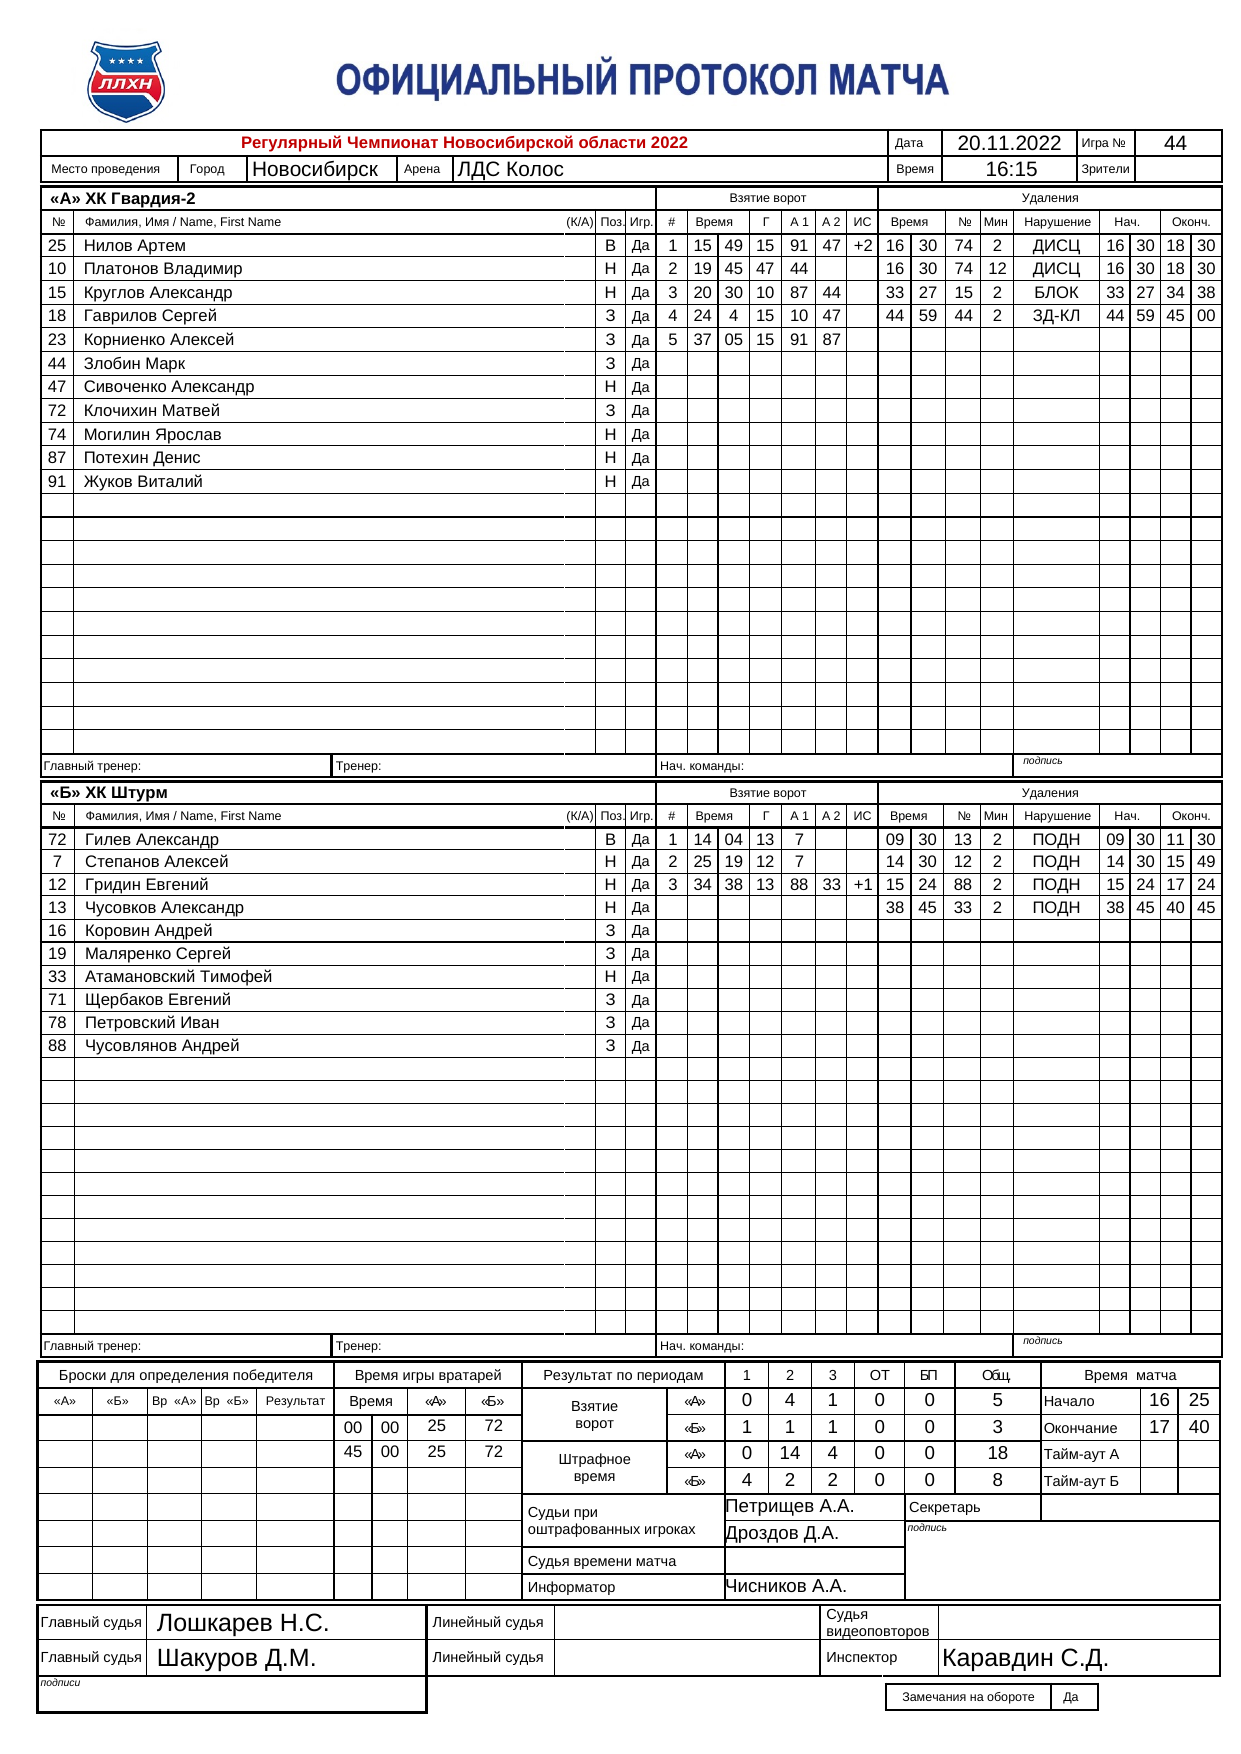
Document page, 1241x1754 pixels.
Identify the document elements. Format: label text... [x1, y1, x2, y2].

table_cell 30 [912, 235, 945, 256]
table_cell 44 [946, 305, 980, 327]
table_cell [879, 588, 910, 611]
table_cell 16 [1100, 235, 1129, 256]
table_cell [1161, 707, 1190, 729]
table_cell [719, 423, 749, 445]
table_cell [981, 376, 1013, 398]
table_cell [42, 636, 73, 658]
table_cell [847, 376, 877, 398]
table_cell [335, 1468, 371, 1493]
table_cell Н [596, 896, 625, 918]
table_cell 18 [956, 1442, 1040, 1467]
table_cell [565, 1058, 595, 1079]
table_cell [74, 565, 564, 587]
table_cell [1131, 1219, 1160, 1241]
table_cell Да [626, 257, 655, 280]
table_cell [912, 1150, 943, 1172]
table_header Броски для определения победителя [39, 1363, 333, 1387]
table_cell [565, 920, 595, 941]
table_cell [719, 920, 749, 941]
table_cell [1100, 352, 1129, 374]
table_cell [1131, 446, 1160, 469]
table_cell [1192, 1058, 1221, 1079]
table_cell [782, 376, 815, 398]
table_cell [750, 1012, 781, 1033]
table_cell # [657, 211, 687, 233]
table_cell [93, 1521, 147, 1546]
table_cell [719, 518, 749, 540]
table_cell [688, 920, 717, 941]
table_cell [816, 612, 846, 634]
table_cell [912, 328, 945, 351]
table_cell 10 [782, 305, 815, 327]
table_cell [719, 1104, 749, 1126]
table_cell 0 [905, 1415, 954, 1440]
table_cell 0 [905, 1468, 954, 1493]
table_cell 59 [912, 305, 945, 327]
table_cell Поз. [596, 211, 625, 233]
table_cell [912, 636, 945, 658]
table_header 3 [812, 1363, 854, 1387]
table_cell [1100, 1196, 1129, 1218]
table_cell Начало [1042, 1389, 1140, 1413]
table_cell 45 [912, 896, 943, 918]
table_cell [1192, 683, 1221, 706]
table_cell «Б » [466, 1389, 521, 1413]
table_cell [565, 896, 595, 918]
table_cell [1192, 470, 1221, 493]
table_cell [1192, 636, 1221, 658]
table_cell [1014, 588, 1099, 611]
table_cell [688, 1150, 717, 1172]
table_cell Петровский Иван [75, 1012, 564, 1033]
table_cell [750, 989, 781, 1011]
table_cell [1161, 470, 1190, 493]
table_cell 7 [42, 850, 74, 872]
table_cell [1131, 1012, 1160, 1033]
table_cell Гридин Евгений [75, 874, 564, 895]
table_cell [335, 1547, 371, 1573]
table_cell [816, 1242, 846, 1264]
table_cell [1100, 565, 1129, 587]
table_cell 7 [782, 850, 815, 872]
table_cell 30 [1131, 850, 1160, 872]
table_cell [1014, 1196, 1099, 1218]
table_cell [596, 1173, 625, 1195]
table_cell Оконч. [1161, 805, 1221, 826]
table_cell [42, 588, 73, 611]
table_cell Коровин Андрей [75, 920, 564, 941]
table_cell Да [626, 470, 655, 493]
table_cell 8 [956, 1468, 1040, 1493]
table_cell [847, 1150, 877, 1172]
table_cell [912, 1242, 943, 1264]
table_cell Игр. [626, 211, 655, 233]
table_cell [946, 541, 980, 564]
table_cell № [42, 805, 74, 826]
table_cell [946, 376, 980, 398]
table_cell [688, 518, 717, 540]
table_cell [74, 707, 564, 729]
table_cell [816, 257, 846, 280]
table_cell [1131, 612, 1160, 634]
table_cell [750, 1311, 781, 1333]
table_cell 71 [42, 989, 74, 1011]
table_cell 27 [912, 281, 945, 303]
table_cell 0 [726, 1442, 768, 1467]
table_cell Нарушение [1014, 211, 1099, 233]
table_cell [816, 636, 846, 658]
table_cell 25 [42, 235, 73, 256]
table_cell [981, 541, 1013, 564]
table_cell 00 [373, 1441, 407, 1467]
table_cell [981, 683, 1013, 706]
table_cell [816, 588, 846, 611]
table_cell [1161, 352, 1190, 374]
table_cell [1131, 920, 1160, 941]
table_cell 59 [1131, 305, 1160, 327]
table_cell [750, 352, 781, 374]
table_cell [782, 1173, 815, 1195]
table_cell [944, 1219, 980, 1241]
table_cell [719, 659, 749, 682]
table_cell [565, 328, 595, 351]
table_cell Результат [257, 1389, 333, 1413]
table_cell Нарушение [1014, 805, 1099, 826]
table_cell А 2 [816, 805, 846, 826]
table_cell [75, 1058, 564, 1079]
table_cell [1014, 470, 1099, 493]
table_cell [782, 1311, 815, 1333]
table_header Общ. [956, 1363, 1040, 1387]
table_cell 2 [812, 1468, 854, 1493]
table_cell [1161, 518, 1190, 540]
table_cell [750, 730, 781, 753]
table_cell «А» [39, 1389, 92, 1413]
table_cell [596, 683, 625, 706]
table_cell [719, 1311, 749, 1333]
table_cell [1131, 376, 1160, 398]
table_cell [912, 399, 945, 422]
table_cell [1014, 328, 1099, 351]
table_cell [981, 1242, 1013, 1264]
table_cell [565, 1288, 595, 1310]
table_cell Да [626, 966, 655, 987]
table_cell [565, 1150, 595, 1172]
table_cell [782, 966, 815, 987]
table_cell [408, 1574, 465, 1599]
table_cell 05 [719, 328, 749, 351]
table_cell [565, 659, 595, 682]
table_cell [879, 1219, 910, 1241]
table_cell [1100, 1311, 1129, 1333]
table_cell [816, 1265, 846, 1287]
table_cell [847, 966, 877, 987]
table_cell [1192, 423, 1221, 445]
table_cell 45 [1192, 896, 1221, 918]
table_cell [596, 707, 625, 729]
table_cell [408, 1494, 465, 1520]
table_cell [879, 1311, 910, 1333]
table_cell [257, 1494, 333, 1520]
table_cell 16 [1100, 257, 1129, 280]
table_cell [408, 1547, 465, 1573]
table_cell «А» [668, 1442, 724, 1467]
table_cell 15 [42, 281, 73, 303]
table_cell [39, 1494, 92, 1520]
table_cell 91 [782, 235, 815, 256]
table_cell 15 [750, 305, 781, 327]
table_cell [944, 1173, 980, 1195]
table_cell [879, 1150, 910, 1172]
table_cell Щербаков Евгений [75, 989, 564, 1011]
table_cell [912, 966, 943, 987]
table_cell [657, 518, 687, 540]
table_cell [782, 470, 815, 493]
table_cell [42, 541, 73, 564]
table_cell [626, 1288, 655, 1310]
table_cell Да [626, 943, 655, 964]
table_cell Судья видеоповторов [821, 1606, 938, 1639]
table_cell 30 [1192, 235, 1221, 256]
table_cell [981, 989, 1013, 1011]
table_cell Зрители [1078, 157, 1134, 181]
table_cell [1014, 376, 1099, 398]
table_cell [782, 1104, 815, 1126]
table_cell 00 [373, 1416, 407, 1440]
table_cell [1161, 1035, 1190, 1057]
table_cell [202, 1547, 256, 1573]
table_header 1 [726, 1363, 768, 1387]
table_cell [816, 896, 846, 918]
table_header Удаления [879, 783, 1221, 803]
table_cell 4 [657, 305, 687, 327]
table_cell [912, 565, 945, 587]
table_cell [565, 683, 595, 706]
table_cell [981, 1219, 1013, 1241]
table_cell 38 [719, 874, 749, 895]
table_cell [719, 1242, 749, 1264]
table_cell 12 [944, 850, 980, 872]
table_cell [912, 1311, 943, 1333]
table_cell [912, 920, 943, 941]
table_cell [847, 470, 877, 493]
table_cell [657, 1127, 687, 1149]
table_cell ИС [847, 805, 877, 826]
table_cell [879, 966, 910, 987]
table_cell [847, 989, 877, 1011]
table_cell [74, 588, 564, 611]
table_cell [1014, 423, 1099, 445]
table_cell [782, 683, 815, 706]
table_cell [657, 494, 687, 516]
table_cell ДИСЦ [1014, 257, 1099, 280]
table_cell [688, 943, 717, 964]
table_cell [750, 470, 781, 493]
table_cell [1131, 423, 1160, 445]
table_cell [626, 1104, 655, 1126]
table_cell [816, 518, 846, 540]
table_cell [1161, 565, 1190, 587]
table_cell [1192, 588, 1221, 611]
table_cell [912, 943, 943, 964]
table_cell [816, 399, 846, 422]
table_cell Могилин Ярослав [74, 423, 564, 445]
table_cell [879, 612, 910, 634]
table_cell [719, 541, 749, 564]
table_cell [42, 518, 73, 540]
table_cell [1100, 989, 1129, 1011]
table_cell 88 [944, 874, 980, 895]
table_header Взятие ворот [657, 188, 877, 209]
table_cell [879, 920, 910, 941]
table_cell [750, 1127, 781, 1149]
table_cell [555, 1606, 819, 1639]
table_cell [596, 588, 625, 611]
table_cell А 1 [782, 211, 815, 233]
table_cell [1192, 328, 1221, 351]
table_cell Н [596, 423, 625, 445]
table_cell 09 [879, 829, 910, 849]
table_cell [912, 1173, 943, 1195]
table_cell [847, 1104, 877, 1126]
table_cell 78 [42, 1012, 74, 1033]
table_cell 44 [1100, 305, 1129, 327]
table_cell Главный тренер: [42, 1335, 330, 1356]
table_cell 49 [1192, 850, 1221, 872]
table_cell [879, 541, 910, 564]
table_cell [42, 1104, 74, 1126]
table_cell Н [596, 281, 625, 303]
table_cell [657, 1196, 687, 1218]
table_cell [74, 612, 564, 634]
table_cell [782, 1288, 815, 1310]
table_cell [1131, 541, 1160, 564]
table_cell [1131, 683, 1160, 706]
table_cell [657, 920, 687, 941]
table_cell 44 [879, 305, 910, 327]
table_cell [42, 612, 73, 634]
table_cell 30 [1192, 829, 1221, 849]
table_cell [42, 1311, 74, 1333]
table_cell [879, 470, 910, 493]
table_cell 30 [1192, 257, 1221, 280]
table_cell [565, 588, 595, 611]
table_cell [1131, 1196, 1160, 1218]
table_cell 12 [42, 874, 74, 895]
table_cell Н [596, 966, 625, 987]
table_cell [879, 518, 910, 540]
table_cell [1014, 1058, 1099, 1079]
table_cell [657, 565, 687, 587]
table_cell [74, 683, 564, 706]
table_cell [782, 588, 815, 611]
table_cell [879, 943, 910, 964]
table_cell Н [596, 376, 625, 398]
table_cell [1100, 1265, 1129, 1287]
table_cell «Б» [668, 1415, 724, 1440]
table_cell [657, 541, 687, 564]
table_cell Н [596, 874, 625, 895]
table_cell [565, 1311, 595, 1333]
table_cell [1042, 1495, 1219, 1520]
table_cell [1131, 399, 1160, 422]
table_cell З [596, 305, 625, 327]
table_cell [657, 683, 687, 706]
table_cell [1131, 1081, 1160, 1103]
table_cell [596, 636, 625, 658]
table_cell [1161, 943, 1190, 964]
table_cell «А» [408, 1389, 465, 1413]
table_cell [879, 376, 910, 398]
table_cell В [596, 235, 625, 256]
table_cell [879, 1265, 910, 1287]
table_cell +1 [847, 874, 877, 895]
table_cell [373, 1494, 407, 1520]
table_cell 87 [782, 281, 815, 303]
table_cell [688, 683, 717, 706]
table_cell 10 [42, 257, 73, 280]
table_cell [847, 612, 877, 634]
table_cell [719, 446, 749, 469]
table_cell [944, 1127, 980, 1149]
table_cell [596, 1288, 625, 1310]
table_cell З [596, 352, 625, 374]
table_cell [1192, 943, 1221, 964]
table_header «А» ХК Гвардия-2 [42, 188, 655, 209]
table_cell 14 [1100, 850, 1129, 872]
table_cell 16 [1141, 1389, 1177, 1413]
table_cell [847, 1012, 877, 1033]
table_cell [688, 1058, 717, 1079]
table_cell [847, 399, 877, 422]
table_cell [565, 1196, 595, 1218]
table_cell [1161, 423, 1190, 445]
table_cell [719, 399, 749, 422]
table_cell [1141, 1441, 1177, 1467]
table_cell 19 [42, 943, 74, 964]
table_cell [946, 446, 980, 469]
table_cell [565, 376, 595, 398]
table_cell 15 [879, 874, 910, 895]
table_cell [1100, 1104, 1129, 1126]
table_cell [750, 1035, 781, 1057]
table_cell [626, 730, 655, 753]
table_cell Нач. [1100, 211, 1160, 233]
table_cell [946, 707, 980, 729]
table_cell [1192, 446, 1221, 469]
table_cell [1014, 1150, 1099, 1172]
table_cell [946, 399, 980, 422]
table_cell [688, 1127, 717, 1149]
table_cell 37 [688, 328, 717, 351]
table_cell [981, 612, 1013, 634]
table_cell ПОДН [1014, 896, 1099, 918]
table_cell [782, 920, 815, 941]
table_cell [1014, 399, 1099, 422]
table_cell +2 [847, 235, 877, 256]
table_cell [944, 1150, 980, 1172]
table_cell [1014, 989, 1099, 1011]
table_cell 1 [812, 1415, 854, 1440]
table_cell [1161, 588, 1190, 611]
table_cell [596, 730, 625, 753]
table_cell [782, 352, 815, 374]
table_cell [1131, 1127, 1160, 1149]
table_cell Злобин Марк [74, 352, 564, 374]
table_cell [1161, 920, 1190, 941]
table_cell 14 [769, 1442, 811, 1467]
table_cell [688, 399, 717, 422]
table_cell [688, 588, 717, 611]
table_cell [1192, 659, 1221, 682]
table_cell [981, 920, 1013, 941]
table_cell [657, 730, 687, 753]
table_cell 72 [42, 829, 74, 849]
table_cell [565, 1104, 595, 1126]
table_cell [1161, 1242, 1190, 1264]
table_cell [626, 1150, 655, 1172]
table_cell [1192, 518, 1221, 540]
table_cell [726, 1548, 904, 1573]
table_cell [782, 1150, 815, 1172]
table_cell 45 [1161, 305, 1190, 327]
table_cell «А» [668, 1389, 724, 1413]
table_cell 2 [981, 235, 1013, 256]
table_cell [257, 1468, 333, 1493]
table_cell [1192, 966, 1221, 987]
table_cell [626, 683, 655, 706]
table_cell [719, 989, 749, 1011]
table_header Да [1052, 1685, 1097, 1709]
table_cell 30 [1131, 829, 1160, 849]
table_cell [750, 943, 781, 964]
table_cell [565, 730, 595, 753]
table_cell Главный тренер: [42, 755, 330, 776]
table_cell [750, 1173, 781, 1195]
table_cell [879, 328, 910, 351]
table_cell [981, 966, 1013, 987]
table_cell [565, 989, 595, 1011]
table_cell [688, 541, 717, 564]
table_cell [148, 1494, 201, 1520]
table_cell Сивоченко Александр [74, 376, 564, 398]
table_cell [847, 541, 877, 564]
table_cell Да [626, 352, 655, 374]
table_cell [981, 1104, 1013, 1126]
table_cell [688, 966, 717, 987]
table_cell [1192, 1242, 1221, 1264]
table_cell 16 [42, 920, 74, 941]
table_cell [466, 1468, 521, 1493]
table_cell [408, 1468, 465, 1493]
table_cell [202, 1416, 256, 1440]
table_cell [879, 494, 910, 516]
table_cell 14 [688, 829, 717, 849]
table_cell Н [596, 446, 625, 469]
table_cell [1014, 446, 1099, 469]
table_cell [565, 470, 595, 493]
table_cell [1131, 352, 1160, 374]
table_cell 7 [782, 829, 815, 849]
table_cell 25 [1179, 1389, 1219, 1413]
table_cell [750, 1219, 781, 1241]
table_cell [782, 943, 815, 964]
table_cell [565, 1127, 595, 1149]
table_cell [847, 565, 877, 587]
table_cell [847, 423, 877, 445]
table_cell 33 [944, 896, 980, 918]
table_cell [847, 850, 877, 872]
table_cell 33 [816, 874, 846, 895]
table_cell Время [688, 805, 749, 826]
table_cell № [42, 211, 73, 233]
table_cell [565, 541, 595, 564]
table_cell А 1 [782, 805, 815, 826]
table_cell Да [626, 399, 655, 422]
table_cell Да [626, 1035, 655, 1057]
table_cell 30 [912, 850, 943, 872]
table_cell [202, 1574, 256, 1599]
table_cell [688, 352, 717, 374]
table_cell [879, 446, 910, 469]
table_cell [74, 636, 564, 658]
table_cell [750, 683, 781, 706]
table_cell [981, 1173, 1013, 1195]
table_cell [657, 1035, 687, 1057]
table_cell Информатор [523, 1575, 724, 1599]
table_cell Нилов Артем [74, 235, 564, 256]
table_cell [750, 423, 781, 445]
table_cell [719, 1035, 749, 1057]
table_cell [847, 943, 877, 964]
table_cell [719, 470, 749, 493]
table_cell [750, 1104, 781, 1126]
table_cell [1100, 1035, 1129, 1057]
table_cell 34 [1161, 281, 1190, 303]
table_cell [1131, 636, 1160, 658]
table_cell [626, 1311, 655, 1333]
table_cell [1014, 943, 1099, 964]
table_cell [782, 1081, 815, 1103]
table_cell Инспектор [821, 1640, 938, 1675]
table_cell [782, 446, 815, 469]
table_cell [719, 1196, 749, 1218]
table_cell 24 [912, 874, 943, 895]
table_cell Н [596, 470, 625, 493]
table_cell З [596, 943, 625, 964]
table_cell [847, 1127, 877, 1149]
table_cell 4 [726, 1468, 768, 1493]
table_cell [912, 1058, 943, 1079]
table_cell 0 [855, 1389, 904, 1413]
table_cell [750, 1288, 781, 1310]
table_cell [750, 659, 781, 682]
table_cell [688, 1311, 717, 1333]
table_cell [946, 683, 980, 706]
table_cell [879, 683, 910, 706]
table_cell [847, 1219, 877, 1241]
table_cell [981, 659, 1013, 682]
table_cell [847, 1035, 877, 1057]
table_cell [335, 1574, 371, 1599]
table_cell [1014, 1035, 1099, 1057]
table_cell [1161, 494, 1190, 516]
table_cell [202, 1521, 256, 1546]
table_cell [1014, 659, 1099, 682]
table_cell Корниенко Алексей [74, 328, 564, 351]
table_cell [981, 1081, 1013, 1103]
table_cell [944, 989, 980, 1011]
table_cell [657, 659, 687, 682]
table_cell Тайм-аут Б [1042, 1468, 1140, 1493]
table_cell [879, 1058, 910, 1079]
table_cell [879, 636, 910, 658]
table_cell [373, 1468, 407, 1493]
table_cell [1192, 1173, 1221, 1195]
table_cell [1014, 1173, 1099, 1195]
table_cell Взятие ворот [523, 1389, 666, 1440]
table_cell [816, 494, 846, 516]
table_cell Да [626, 328, 655, 351]
table_cell БЛОК [1014, 281, 1099, 303]
table_cell Да [626, 989, 655, 1011]
table_cell [816, 943, 846, 964]
table_cell 72 [466, 1416, 521, 1440]
table_cell Да [626, 829, 655, 849]
table_cell З [596, 399, 625, 422]
table_header Время матча [1042, 1363, 1219, 1387]
table_cell [782, 989, 815, 1011]
table_cell [596, 1311, 625, 1333]
table_cell З [596, 1012, 625, 1033]
table_cell [657, 1265, 687, 1287]
table_cell [1141, 1468, 1177, 1493]
table_cell [847, 659, 877, 682]
table_cell [1131, 1150, 1160, 1172]
table_cell [657, 376, 687, 398]
table_cell 88 [782, 874, 815, 895]
table_cell З [596, 1035, 625, 1057]
table_cell 30 [1131, 235, 1160, 256]
table_cell [688, 1081, 717, 1103]
table_cell [946, 730, 980, 753]
table_cell [719, 1081, 749, 1103]
table_cell 91 [782, 328, 815, 351]
table_cell [912, 541, 945, 564]
table_cell [373, 1521, 407, 1546]
table_cell [816, 352, 846, 374]
table_cell [1161, 989, 1190, 1011]
table_cell Тренер: [333, 1335, 655, 1356]
table_cell [1131, 943, 1160, 964]
table_cell [816, 541, 846, 564]
table_cell [1161, 730, 1190, 753]
table_cell 13 [750, 829, 781, 849]
table_cell 15 [946, 281, 980, 303]
table_cell 44 [816, 281, 846, 303]
table_cell [335, 1521, 371, 1546]
table_cell [981, 1058, 1013, 1079]
table_cell 40 [1179, 1415, 1219, 1440]
table_cell [981, 470, 1013, 493]
table_cell Петрищев А.А. [726, 1495, 904, 1520]
table_cell [466, 1494, 521, 1520]
table_cell [816, 1311, 846, 1333]
table_cell [42, 494, 73, 516]
table_cell [782, 1127, 815, 1149]
table_cell Да [626, 281, 655, 303]
table_cell [719, 612, 749, 634]
table_cell [466, 1547, 521, 1573]
table_cell [912, 1127, 943, 1149]
table_cell [657, 1104, 687, 1126]
table_cell [750, 1265, 781, 1287]
table_cell [408, 1521, 465, 1546]
table_cell «Б» [668, 1468, 724, 1493]
table_cell [946, 565, 980, 587]
table_cell Н [596, 850, 625, 872]
table_cell 04 [719, 829, 749, 849]
table_cell Потехин Денис [74, 446, 564, 469]
table_cell [912, 470, 945, 493]
table_cell В [596, 829, 625, 849]
table_cell [1100, 1012, 1129, 1033]
table_cell 17 [1161, 874, 1190, 895]
table_cell [148, 1521, 201, 1546]
table_cell [688, 636, 717, 658]
table_cell Линейный судья [428, 1640, 554, 1675]
table_cell [981, 352, 1013, 374]
table_cell [981, 399, 1013, 422]
table_cell [847, 707, 877, 729]
table_cell ЛДС Колос [454, 157, 887, 181]
table_header Игра № [1078, 131, 1134, 155]
table_cell Г [750, 805, 781, 826]
table_cell [657, 1219, 687, 1241]
table_cell [944, 1288, 980, 1310]
table_cell [944, 1035, 980, 1057]
table_cell [1100, 707, 1129, 729]
table_cell [688, 1219, 717, 1241]
table_cell [596, 518, 625, 540]
table_cell [1192, 1150, 1221, 1172]
table_cell Место проведения [42, 157, 177, 181]
table_cell 30 [912, 257, 945, 280]
table_cell [816, 470, 846, 493]
table_cell [944, 943, 980, 964]
table_cell [1100, 1288, 1129, 1310]
table_cell [1161, 636, 1190, 658]
table_cell [39, 1468, 92, 1493]
table_cell Да [626, 235, 655, 256]
table_cell [782, 1012, 815, 1033]
table_cell Мин [981, 211, 1013, 233]
table_cell [816, 1127, 846, 1149]
table_cell [688, 1242, 717, 1264]
table_cell 25 [408, 1441, 465, 1467]
table_cell [1131, 707, 1160, 729]
table_header Результат по периодам [523, 1363, 724, 1387]
table_cell Новосибирск [248, 157, 396, 181]
table_cell [657, 1150, 687, 1172]
table_cell [75, 1081, 564, 1103]
table_cell [596, 1058, 625, 1079]
table_cell [1161, 1150, 1190, 1172]
table_cell 15 [688, 235, 717, 256]
table_cell [688, 446, 717, 469]
table_cell [657, 896, 687, 918]
table_cell [1136, 157, 1221, 181]
table_cell 2 [657, 257, 687, 280]
table_cell 4 [769, 1389, 811, 1413]
table_cell [1100, 612, 1129, 634]
table_cell Жуков Виталий [74, 470, 564, 493]
table_cell [981, 1265, 1013, 1287]
table_cell [148, 1441, 201, 1467]
table_cell [1100, 659, 1129, 682]
table_cell [782, 518, 815, 540]
table_cell [555, 1640, 819, 1675]
table_cell 38 [879, 896, 910, 918]
table_cell [981, 1035, 1013, 1057]
table_cell [1131, 989, 1160, 1011]
table_header 2 [769, 1363, 811, 1387]
table_cell [202, 1494, 256, 1520]
table_cell Мин [981, 805, 1013, 826]
table_cell [1100, 446, 1129, 469]
table_cell [912, 1196, 943, 1218]
table_cell [75, 1150, 564, 1172]
table_cell [816, 966, 846, 987]
table_cell 15 [1100, 874, 1129, 895]
table_cell [1192, 730, 1221, 753]
table_cell [1014, 683, 1099, 706]
table_cell [1161, 966, 1190, 987]
table_cell 3 [956, 1415, 1040, 1440]
table_cell [944, 1058, 980, 1079]
table_cell [148, 1574, 201, 1599]
table_cell 2 [657, 850, 687, 872]
table_cell 47 [42, 376, 73, 398]
table_cell [912, 1265, 943, 1287]
table_cell [719, 683, 749, 706]
table_cell Да [626, 874, 655, 895]
table_cell 16 [879, 257, 910, 280]
table_cell 15 [750, 235, 781, 256]
table_cell [42, 659, 73, 682]
table_cell [657, 399, 687, 422]
table_cell [626, 1081, 655, 1103]
table_cell [816, 1035, 846, 1057]
table_cell [657, 1311, 687, 1333]
table_cell [1131, 328, 1160, 351]
table_header Удаления [879, 188, 1221, 209]
table_cell [981, 1196, 1013, 1218]
table_cell [596, 659, 625, 682]
table_cell [944, 1081, 980, 1103]
table_cell [657, 943, 687, 964]
table_cell [1131, 1288, 1160, 1310]
table_cell [1161, 446, 1190, 469]
table_cell [657, 588, 687, 611]
table_cell 13 [944, 829, 980, 849]
table_cell [1131, 1173, 1160, 1195]
table_cell [1014, 1127, 1099, 1149]
table_cell [1131, 494, 1160, 516]
table_cell [688, 707, 717, 729]
table_cell ПОДН [1014, 850, 1099, 872]
picture [5, 28, 1179, 129]
table_cell [596, 565, 625, 587]
table_cell [596, 1104, 625, 1126]
table_cell 44 [42, 352, 73, 374]
table_cell Время [879, 805, 943, 826]
table_cell [719, 494, 749, 516]
table_header 20.11.2022 [943, 131, 1076, 155]
table_cell [750, 707, 781, 729]
table_cell [944, 1104, 980, 1126]
table_cell [75, 1311, 564, 1333]
table_header «Б» ХК Штурм [42, 783, 655, 803]
table_cell 33 [42, 966, 74, 987]
table_cell 0 [726, 1389, 768, 1413]
table_cell [816, 1150, 846, 1172]
table_cell [75, 1242, 564, 1264]
table_cell [750, 376, 781, 398]
table_cell [816, 565, 846, 587]
table_cell [944, 1196, 980, 1218]
table_cell [719, 1288, 749, 1310]
table_cell [75, 1173, 564, 1195]
table_cell [1100, 328, 1129, 351]
table_cell [257, 1574, 333, 1599]
table_cell [719, 1127, 749, 1149]
table_cell [1014, 1104, 1099, 1126]
table_cell [75, 1196, 564, 1218]
table_cell [1161, 399, 1190, 422]
table_cell [1161, 1173, 1190, 1195]
table_cell Игр. [626, 805, 655, 826]
table_cell [946, 518, 980, 540]
table_cell Да [626, 850, 655, 872]
table_cell [816, 920, 846, 941]
table_cell [750, 565, 781, 587]
table_cell [1100, 920, 1129, 941]
table_cell [75, 1265, 564, 1287]
table_cell [1192, 1196, 1221, 1218]
table_cell [847, 1288, 877, 1310]
table_cell Тайм-аут А [1042, 1441, 1140, 1467]
table_cell Чусовков Александр [75, 896, 564, 918]
table_cell [565, 1242, 595, 1264]
table_cell [912, 494, 945, 516]
table_cell [688, 612, 717, 634]
table_cell 45 [719, 257, 749, 280]
table_cell [1131, 1242, 1160, 1264]
table_cell [816, 1288, 846, 1310]
table_cell Главный судья [39, 1606, 146, 1639]
table_cell 4 [812, 1442, 854, 1467]
table_cell [981, 565, 1013, 587]
table_cell [719, 1265, 749, 1287]
table_cell [1161, 1012, 1190, 1033]
table_cell 12 [750, 850, 781, 872]
table_cell [42, 730, 73, 753]
table_cell [148, 1468, 201, 1493]
table_cell [782, 494, 815, 516]
table_cell [879, 707, 910, 729]
table_cell [1100, 423, 1129, 445]
table_cell 5 [657, 328, 687, 351]
table_cell 18 [42, 305, 73, 327]
table_cell [1131, 1058, 1160, 1079]
table_cell [1131, 730, 1160, 753]
table_cell [1100, 1242, 1129, 1264]
table_cell [688, 376, 717, 398]
table_cell [750, 399, 781, 422]
table_cell [946, 352, 980, 374]
table_cell Чусовлянов Андрей [75, 1035, 564, 1057]
table_cell Да [626, 305, 655, 327]
table_cell [565, 257, 595, 280]
table_header Регулярный Чемпионат Новосибирской области 2022 [42, 131, 887, 155]
table_cell 1 [769, 1415, 811, 1440]
table_cell [565, 1012, 595, 1033]
table_cell [565, 423, 595, 445]
table_cell Атамановский Тимофей [75, 966, 564, 987]
table_cell [257, 1521, 333, 1546]
table_cell [782, 659, 815, 682]
table_cell [1161, 376, 1190, 398]
table_cell подпись [1014, 755, 1221, 776]
table_cell [688, 1288, 717, 1310]
table_cell [373, 1547, 407, 1573]
table_cell 45 [335, 1441, 371, 1467]
table_cell 17 [1141, 1415, 1177, 1440]
table_cell 24 [1192, 874, 1221, 895]
table_cell [565, 399, 595, 422]
table_cell [946, 470, 980, 493]
table_cell [981, 636, 1013, 658]
table_cell [816, 1012, 846, 1033]
table_cell [688, 1265, 717, 1287]
table_cell [1161, 1196, 1190, 1218]
table_cell [719, 352, 749, 374]
table_cell [626, 1265, 655, 1287]
table_cell [39, 1416, 92, 1440]
table_cell [42, 1173, 74, 1195]
table_cell # [657, 805, 687, 826]
table_cell 30 [1131, 257, 1160, 280]
table_cell [1161, 1311, 1190, 1333]
table_cell [847, 683, 877, 706]
table_cell 2 [981, 874, 1013, 895]
table_cell [75, 1219, 564, 1241]
table_cell [1100, 1173, 1129, 1195]
table_cell [847, 281, 877, 303]
table_cell [1161, 612, 1190, 634]
table_cell [719, 565, 749, 587]
table_cell ПОДН [1014, 829, 1099, 849]
table_cell 2 [769, 1468, 811, 1493]
table_cell [782, 636, 815, 658]
table_cell [912, 423, 945, 445]
table_cell [847, 920, 877, 941]
table_cell [42, 707, 73, 729]
table_cell [202, 1468, 256, 1493]
table_cell (К/А) [565, 805, 595, 826]
table_cell [946, 423, 980, 445]
table_cell 1 [726, 1415, 768, 1440]
table_cell [750, 896, 781, 918]
table_cell 24 [688, 305, 717, 327]
table_cell 74 [946, 235, 980, 256]
table_cell [565, 1219, 595, 1241]
table_cell [1014, 707, 1099, 729]
table_cell 44 [782, 257, 815, 280]
table_cell [1100, 588, 1129, 611]
table_cell [816, 829, 846, 849]
table_cell 87 [816, 328, 846, 351]
table_cell Главный судья [39, 1640, 146, 1675]
table_cell Н [596, 257, 625, 280]
table_cell [596, 1081, 625, 1103]
table_cell [879, 1242, 910, 1264]
table_cell 1 [657, 829, 687, 849]
table_cell [816, 730, 846, 753]
table_cell [981, 494, 1013, 516]
table_cell [847, 1196, 877, 1218]
table_cell [750, 494, 781, 516]
table_cell [944, 920, 980, 941]
table_cell 0 [855, 1415, 904, 1440]
table_cell [75, 1127, 564, 1149]
table_cell [981, 1150, 1013, 1172]
table_cell 13 [42, 896, 74, 918]
table_cell [565, 565, 595, 587]
table_cell [1014, 541, 1099, 564]
table_cell Город [179, 157, 246, 181]
table_cell [626, 1219, 655, 1241]
table_header БП [905, 1363, 954, 1387]
table_cell Вр «А» [148, 1389, 201, 1413]
table_cell 19 [719, 850, 749, 872]
table_cell [257, 1441, 333, 1467]
table_cell [1192, 920, 1221, 941]
table_cell [782, 1219, 815, 1241]
table_cell 16:15 [943, 157, 1076, 181]
table_cell [626, 1173, 655, 1195]
table_cell [657, 470, 687, 493]
table_cell 0 [855, 1442, 904, 1467]
table_cell [883, 1677, 1220, 1681]
table_cell [782, 1265, 815, 1287]
table_cell [912, 659, 945, 682]
table_cell [466, 1574, 521, 1599]
table_cell 34 [688, 874, 717, 895]
table_cell [879, 1127, 910, 1149]
table_cell [816, 1081, 846, 1103]
table_cell [750, 518, 781, 540]
table_cell № [944, 805, 980, 826]
table_cell 3 [657, 281, 687, 303]
table_cell Чисников А.А. [726, 1575, 904, 1599]
table_cell [1014, 1081, 1099, 1103]
table_cell [912, 1219, 943, 1241]
table_header ОТ [855, 1363, 904, 1387]
table_cell [981, 1288, 1013, 1310]
table_cell 72 [42, 399, 73, 422]
table_cell [42, 1058, 74, 1079]
table_cell [879, 399, 910, 422]
table_cell [657, 966, 687, 987]
table_cell [944, 966, 980, 987]
table_cell [944, 1242, 980, 1264]
table_cell [1099, 1682, 1220, 1711]
table_cell [981, 943, 1013, 964]
table_cell [719, 1058, 749, 1079]
table_cell [657, 1012, 687, 1033]
table_cell Клочихин Матвей [74, 399, 564, 422]
table_cell [1014, 352, 1099, 374]
table_cell [93, 1547, 147, 1573]
table_cell [42, 1265, 74, 1287]
table_cell [782, 423, 815, 445]
table_cell [688, 1012, 717, 1033]
table_cell [981, 328, 1013, 351]
table_cell 10 [750, 281, 781, 303]
table_cell [847, 1058, 877, 1079]
table_cell подписи [39, 1677, 425, 1711]
table_cell [148, 1547, 201, 1573]
table_cell А 2 [816, 211, 846, 233]
table_cell [1131, 588, 1160, 611]
table_cell [1014, 565, 1099, 587]
table_cell З [596, 989, 625, 1011]
table_cell 74 [42, 423, 73, 445]
table_cell [596, 541, 625, 564]
table_cell [626, 1058, 655, 1079]
table_cell [657, 1288, 687, 1310]
table_cell [912, 683, 945, 706]
table_cell [1161, 1058, 1190, 1079]
table_cell [782, 707, 815, 729]
table_cell Арена [398, 157, 452, 181]
table_cell [657, 707, 687, 729]
table_cell [847, 1311, 877, 1333]
table_cell 4 [719, 305, 749, 327]
table_cell [1192, 1081, 1221, 1103]
table_cell [565, 1265, 595, 1287]
table_cell [750, 541, 781, 564]
table_cell 13 [750, 874, 781, 895]
table_cell [657, 1242, 687, 1264]
table_cell [847, 257, 877, 280]
table_cell [912, 1012, 943, 1033]
table_cell [847, 352, 877, 374]
table_cell [750, 612, 781, 634]
table_cell 23 [42, 328, 73, 351]
table_cell 12 [981, 257, 1013, 280]
table_cell [688, 1104, 717, 1126]
table_cell [1100, 730, 1129, 753]
table_cell [847, 730, 877, 753]
table_cell [565, 612, 595, 634]
table_cell [816, 1173, 846, 1195]
table_cell [1014, 1265, 1099, 1287]
table_cell [719, 1173, 749, 1195]
table_cell 19 [688, 257, 717, 280]
table_cell [1192, 989, 1221, 1011]
table_cell Время [889, 157, 941, 181]
table_cell [912, 588, 945, 611]
table_cell 16 [879, 235, 910, 256]
table_cell Да [626, 446, 655, 469]
table_cell [912, 1035, 943, 1057]
table_cell [1161, 328, 1190, 351]
table_cell [816, 683, 846, 706]
table_cell [1014, 920, 1099, 941]
table_cell Секретарь [906, 1495, 1040, 1520]
table_cell [1014, 730, 1099, 753]
table_cell Да [626, 896, 655, 918]
table_cell [816, 1196, 846, 1218]
table_cell [946, 659, 980, 682]
table_cell [565, 281, 595, 303]
table_cell [1014, 636, 1099, 658]
table_cell [879, 352, 910, 374]
table_cell [596, 1265, 625, 1287]
table_cell [565, 850, 595, 872]
table_cell [816, 850, 846, 872]
table_cell 47 [816, 305, 846, 327]
table_cell [93, 1416, 147, 1440]
table_cell Штрафное время [523, 1442, 666, 1493]
table_cell [596, 1127, 625, 1149]
table_cell [782, 1196, 815, 1218]
table_cell подпись [1014, 1335, 1221, 1356]
table_cell [1131, 1035, 1160, 1057]
table_cell [719, 588, 749, 611]
table_cell 47 [750, 257, 781, 280]
table_cell 0 [905, 1442, 954, 1467]
table_cell [1100, 541, 1129, 564]
table_cell 18 [1161, 257, 1190, 280]
table_cell [39, 1521, 92, 1546]
table_cell [565, 943, 595, 964]
table_cell [93, 1574, 147, 1599]
table_cell [1100, 1058, 1129, 1079]
table_cell [981, 1127, 1013, 1149]
table_cell Степанов Алексей [75, 850, 564, 872]
table_cell [879, 1035, 910, 1057]
table_cell [782, 399, 815, 422]
table_cell 15 [1161, 850, 1190, 872]
table_cell Нач. [1100, 805, 1160, 826]
table_cell [1100, 1127, 1129, 1149]
table_cell [657, 1173, 687, 1195]
table_cell 00 [335, 1416, 371, 1440]
table_cell [750, 920, 781, 941]
table_cell 1 [812, 1389, 854, 1413]
table_cell [816, 446, 846, 469]
table_header Замечания на обороте [887, 1685, 1050, 1709]
table_cell [1014, 518, 1099, 540]
table_cell 33 [1100, 281, 1129, 303]
table_cell [879, 1081, 910, 1103]
table_cell [688, 470, 717, 493]
table_cell [42, 683, 73, 706]
table_cell [74, 494, 564, 516]
table_cell [688, 1035, 717, 1057]
table_cell [981, 423, 1013, 445]
table_cell 0 [905, 1389, 954, 1413]
table_cell Да [626, 920, 655, 941]
table_header Взятие ворот [657, 783, 877, 803]
table_cell [688, 423, 717, 445]
table_cell [1192, 1012, 1221, 1033]
table_cell Судья времени матча [523, 1548, 724, 1573]
table_cell [1192, 399, 1221, 422]
table_cell [148, 1416, 201, 1440]
table_cell [596, 1219, 625, 1241]
table_cell [879, 565, 910, 587]
table_cell [879, 1288, 910, 1310]
table_cell 74 [946, 257, 980, 280]
table_cell [782, 730, 815, 753]
table_cell [1192, 1288, 1221, 1310]
table_cell 5 [956, 1389, 1040, 1413]
table_cell [847, 446, 877, 469]
table_cell [596, 612, 625, 634]
table_cell [1131, 1104, 1160, 1126]
table_cell [782, 896, 815, 918]
table_cell [688, 989, 717, 1011]
table_cell [847, 328, 877, 351]
table_cell 0 [855, 1468, 904, 1493]
table_cell 30 [912, 829, 943, 849]
table_cell [1100, 1150, 1129, 1172]
table_cell [688, 659, 717, 682]
table_cell [946, 612, 980, 634]
table_cell [1161, 1288, 1190, 1310]
table_cell [816, 1058, 846, 1079]
table_cell [596, 1242, 625, 1264]
table_cell [847, 829, 877, 849]
table_cell [750, 966, 781, 987]
table_cell [944, 1012, 980, 1033]
table_cell [335, 1494, 371, 1520]
table_cell Круглов Александр [74, 281, 564, 303]
table_cell [847, 1173, 877, 1195]
table_cell [946, 588, 980, 611]
table_cell [1192, 707, 1221, 729]
table_cell 2 [981, 281, 1013, 303]
table_cell [782, 541, 815, 564]
table_cell 72 [466, 1441, 521, 1467]
table_cell 45 [1131, 896, 1160, 918]
table_cell [466, 1521, 521, 1546]
table_cell [1192, 352, 1221, 374]
table_cell [1014, 966, 1099, 987]
table_cell [39, 1574, 92, 1599]
table_cell [657, 423, 687, 445]
table_cell [93, 1441, 147, 1467]
table_cell [565, 1173, 595, 1195]
table_cell [879, 1196, 910, 1218]
table_cell Окончание [1042, 1415, 1140, 1440]
table_cell [1100, 943, 1129, 964]
table_cell [912, 352, 945, 374]
table_cell № [946, 211, 980, 233]
table_cell [626, 659, 655, 682]
table_cell [1192, 1265, 1221, 1287]
table_cell Поз. [596, 805, 625, 826]
table_cell [1100, 494, 1129, 516]
table_cell 30 [719, 281, 749, 303]
table_cell [719, 1150, 749, 1172]
table_cell [879, 1104, 910, 1126]
table_cell подпись [906, 1522, 1219, 1599]
table_cell [75, 1288, 564, 1310]
table_cell [626, 1127, 655, 1149]
table_cell [626, 636, 655, 658]
table_cell «Б» [93, 1389, 147, 1413]
table_cell Время [688, 211, 749, 233]
table_cell [596, 1150, 625, 1172]
table_cell [565, 494, 595, 516]
table_cell Платонов Владимир [74, 257, 564, 280]
table_cell [847, 1265, 877, 1287]
table_cell [946, 494, 980, 516]
table_cell [657, 612, 687, 634]
table_cell [981, 518, 1013, 540]
table_cell [879, 1173, 910, 1195]
table_cell [816, 1219, 846, 1241]
table_cell [39, 1547, 92, 1573]
table_cell [847, 494, 877, 516]
table_cell Гилев Александр [75, 829, 564, 849]
table_cell [657, 352, 687, 374]
table_cell ЗД-КЛ [1014, 305, 1099, 327]
table_cell [939, 1606, 1219, 1639]
table_cell Фамилия, Имя / Name, First Name [75, 805, 565, 826]
table_cell [1131, 1311, 1160, 1333]
table_cell [1014, 1288, 1099, 1310]
table_cell [1014, 1311, 1099, 1333]
table_cell [42, 565, 73, 587]
table_cell Да [626, 423, 655, 445]
table_cell [657, 636, 687, 658]
table_cell [42, 1196, 74, 1218]
table_cell [782, 565, 815, 587]
table_cell [912, 707, 945, 729]
table_cell [626, 541, 655, 564]
table_cell [74, 518, 564, 540]
table_cell [565, 518, 595, 540]
table_cell [565, 446, 595, 469]
table_cell 87 [42, 446, 73, 469]
table_cell [1161, 659, 1190, 682]
table_cell [596, 1196, 625, 1218]
table_cell [981, 1012, 1013, 1033]
table_cell [782, 612, 815, 634]
table_cell Лошкарев Н.С. [147, 1606, 425, 1639]
table_cell [912, 1288, 943, 1310]
table_cell [719, 730, 749, 753]
table_cell [1100, 518, 1129, 540]
table_cell [750, 1058, 781, 1079]
table_cell [912, 376, 945, 398]
table_cell [879, 659, 910, 682]
table_cell Каравдин С.Д. [939, 1640, 1219, 1675]
table_cell [626, 518, 655, 540]
table_cell [879, 989, 910, 1011]
table_cell [1179, 1468, 1219, 1493]
table_cell [719, 943, 749, 964]
table_cell [1161, 1081, 1190, 1103]
table_cell [42, 1288, 74, 1310]
table_cell [847, 1242, 877, 1264]
table_cell [946, 328, 980, 351]
table_cell [42, 1219, 74, 1241]
table_cell 49 [719, 235, 749, 256]
table_cell 27 [1131, 281, 1160, 303]
table_cell [1192, 376, 1221, 398]
table_cell [1131, 1265, 1160, 1287]
table_cell Линейный судья [428, 1606, 554, 1639]
table_cell [1014, 1219, 1099, 1241]
table_cell [719, 707, 749, 729]
table_cell [912, 730, 945, 753]
table_cell [688, 730, 717, 753]
table_cell [565, 829, 595, 849]
table_cell 18 [1161, 235, 1190, 256]
table_cell [93, 1468, 147, 1493]
table_cell 38 [1100, 896, 1129, 918]
table_cell [750, 446, 781, 469]
table_cell [565, 235, 595, 256]
table_cell Время [335, 1389, 407, 1413]
table_header Время игры вратарей [335, 1363, 521, 1387]
table_cell [719, 1012, 749, 1033]
table_cell 1 [657, 235, 687, 256]
table_cell [912, 1081, 943, 1103]
table_cell [1161, 683, 1190, 706]
table_cell [257, 1547, 333, 1573]
table_cell [750, 1150, 781, 1172]
table_cell [1192, 1035, 1221, 1057]
table_cell Время [879, 211, 945, 233]
table_cell [626, 707, 655, 729]
table_cell [719, 636, 749, 658]
table_cell 91 [42, 470, 73, 493]
table_cell [944, 1265, 980, 1287]
table_cell [912, 612, 945, 634]
table_cell [1100, 1219, 1129, 1241]
table_cell 20 [688, 281, 717, 303]
table_cell ДИСЦ [1014, 235, 1099, 256]
table_cell [626, 1196, 655, 1218]
table_cell 40 [1161, 896, 1190, 918]
table_cell [74, 541, 564, 564]
table_cell [1192, 1127, 1221, 1149]
table_cell [75, 1104, 564, 1126]
table_cell [816, 1104, 846, 1126]
table_cell [912, 518, 945, 540]
table_cell [782, 1058, 815, 1079]
table_cell [1192, 1104, 1221, 1126]
table_cell [657, 1081, 687, 1103]
table_cell [1192, 612, 1221, 634]
table_cell Судьи при оштрафованных игроках [523, 1495, 724, 1546]
table_cell З [596, 920, 625, 941]
table_cell Тренер: [333, 755, 655, 776]
table_cell [596, 494, 625, 516]
table_cell [565, 1081, 595, 1103]
table_cell [1100, 1081, 1129, 1103]
table_cell [626, 1242, 655, 1264]
table_cell [981, 707, 1013, 729]
table_cell Шакуров Д.М. [147, 1640, 425, 1675]
table_cell [1131, 565, 1160, 587]
table_cell [1014, 1012, 1099, 1033]
table_cell [1179, 1441, 1219, 1467]
table_cell 14 [879, 850, 910, 872]
table_cell [816, 989, 846, 1011]
table_cell [657, 989, 687, 1011]
table_cell [1100, 376, 1129, 398]
table_cell [42, 1127, 74, 1149]
table_cell (К/А) [565, 211, 595, 233]
table_cell [879, 1012, 910, 1033]
table_cell [39, 1441, 92, 1467]
table_cell [1100, 470, 1129, 493]
table_cell [1131, 966, 1160, 987]
table_cell [1161, 1219, 1190, 1241]
table_cell 25 [408, 1416, 465, 1440]
table_cell [1192, 1311, 1221, 1333]
table_cell Нач. команды: [657, 755, 1012, 776]
table_cell 24 [1131, 874, 1160, 895]
table_cell [1161, 541, 1190, 564]
table_cell [1161, 1265, 1190, 1287]
table_cell [1131, 518, 1160, 540]
table_cell [912, 1104, 943, 1126]
table_cell Оконч. [1161, 211, 1221, 233]
table_cell [565, 352, 595, 374]
table_cell [42, 1081, 74, 1103]
table_cell [847, 518, 877, 540]
table_cell [750, 588, 781, 611]
table_cell Вр «Б» [202, 1389, 256, 1413]
table_cell 3 [657, 874, 687, 895]
table_cell [946, 636, 980, 658]
table_cell [981, 446, 1013, 469]
table_cell [626, 588, 655, 611]
table_cell [719, 966, 749, 987]
table_cell [944, 1311, 980, 1333]
table_cell [42, 1150, 74, 1172]
table_cell [1161, 1127, 1190, 1149]
table_cell [626, 565, 655, 587]
table_cell [847, 1081, 877, 1103]
table_cell [257, 1416, 333, 1440]
table_cell 2 [981, 829, 1013, 849]
table_cell [202, 1441, 256, 1467]
table_cell Дроздов Д.А. [726, 1521, 904, 1546]
table_cell [373, 1574, 407, 1599]
table_cell [782, 1242, 815, 1264]
table_cell [74, 730, 564, 753]
table_cell [565, 1035, 595, 1057]
table_cell [688, 494, 717, 516]
table_cell [1131, 470, 1160, 493]
table_cell [981, 1311, 1013, 1333]
table_cell З [596, 328, 625, 351]
table_cell Фамилия, Имя / Name, First Name [74, 211, 565, 233]
table_cell 11 [1161, 829, 1190, 849]
table_cell [688, 896, 717, 918]
table_cell [879, 423, 910, 445]
table_cell Гаврилов Сергей [74, 305, 564, 327]
table_cell ИС [847, 211, 877, 233]
table_cell [1161, 1104, 1190, 1126]
table_cell [1100, 966, 1129, 987]
table_cell [750, 1196, 781, 1218]
table_cell [1192, 541, 1221, 564]
table_cell Да [626, 376, 655, 398]
table_cell [688, 1173, 717, 1195]
table_cell [428, 1677, 882, 1711]
table_cell [1100, 683, 1129, 706]
table_cell [750, 636, 781, 658]
table_cell [657, 1058, 687, 1079]
table_cell Маляренко Сергей [75, 943, 564, 964]
table_cell [719, 1219, 749, 1241]
table_cell 2 [981, 305, 1013, 327]
table_cell Г [750, 211, 781, 233]
table_cell [981, 588, 1013, 611]
table_cell [816, 423, 846, 445]
table_cell [1131, 659, 1160, 682]
table_cell [750, 1081, 781, 1103]
table_cell [1192, 494, 1221, 516]
table_cell [626, 612, 655, 634]
table_cell Да [626, 1012, 655, 1033]
table_cell 15 [750, 328, 781, 351]
table_cell [719, 376, 749, 398]
table_cell [688, 565, 717, 587]
table_cell [912, 989, 943, 1011]
table_cell [657, 446, 687, 469]
table_cell [847, 305, 877, 327]
table_cell [847, 896, 877, 918]
table_cell [816, 707, 846, 729]
table_cell Нач. команды: [657, 1335, 1012, 1356]
table_cell [912, 446, 945, 469]
table_cell [816, 376, 846, 398]
table_cell [847, 588, 877, 611]
table_header Дата [889, 131, 941, 155]
table_cell [565, 707, 595, 729]
table_cell [626, 494, 655, 516]
table_cell 47 [816, 235, 846, 256]
table_cell [565, 966, 595, 987]
table_cell 2 [981, 850, 1013, 872]
table_cell 38 [1192, 281, 1221, 303]
table_cell [565, 874, 595, 895]
table_cell [847, 636, 877, 658]
table_cell [750, 1242, 781, 1264]
table_cell 88 [42, 1035, 74, 1057]
table_cell [93, 1494, 147, 1520]
table_cell [816, 659, 846, 682]
table_cell 2 [981, 896, 1013, 918]
table_cell [565, 636, 595, 658]
table_cell [565, 305, 595, 327]
table_cell [1014, 1242, 1099, 1264]
table_cell 25 [688, 850, 717, 872]
table_cell [719, 896, 749, 918]
table_cell ПОДН [1014, 874, 1099, 895]
table_cell [1014, 612, 1099, 634]
table_cell [782, 1035, 815, 1057]
table_cell [1014, 494, 1099, 516]
table_cell [688, 1196, 717, 1218]
table_header 44 [1136, 131, 1221, 155]
table_cell 33 [879, 281, 910, 303]
table_cell 00 [1192, 305, 1221, 327]
table_cell [1192, 565, 1221, 587]
table_cell [981, 730, 1013, 753]
table_cell [1192, 1219, 1221, 1241]
table_cell [74, 659, 564, 682]
table_cell [42, 1242, 74, 1264]
table_cell [1100, 636, 1129, 658]
table_cell [879, 730, 910, 753]
table_cell [1100, 399, 1129, 422]
table_cell 09 [1100, 829, 1129, 849]
